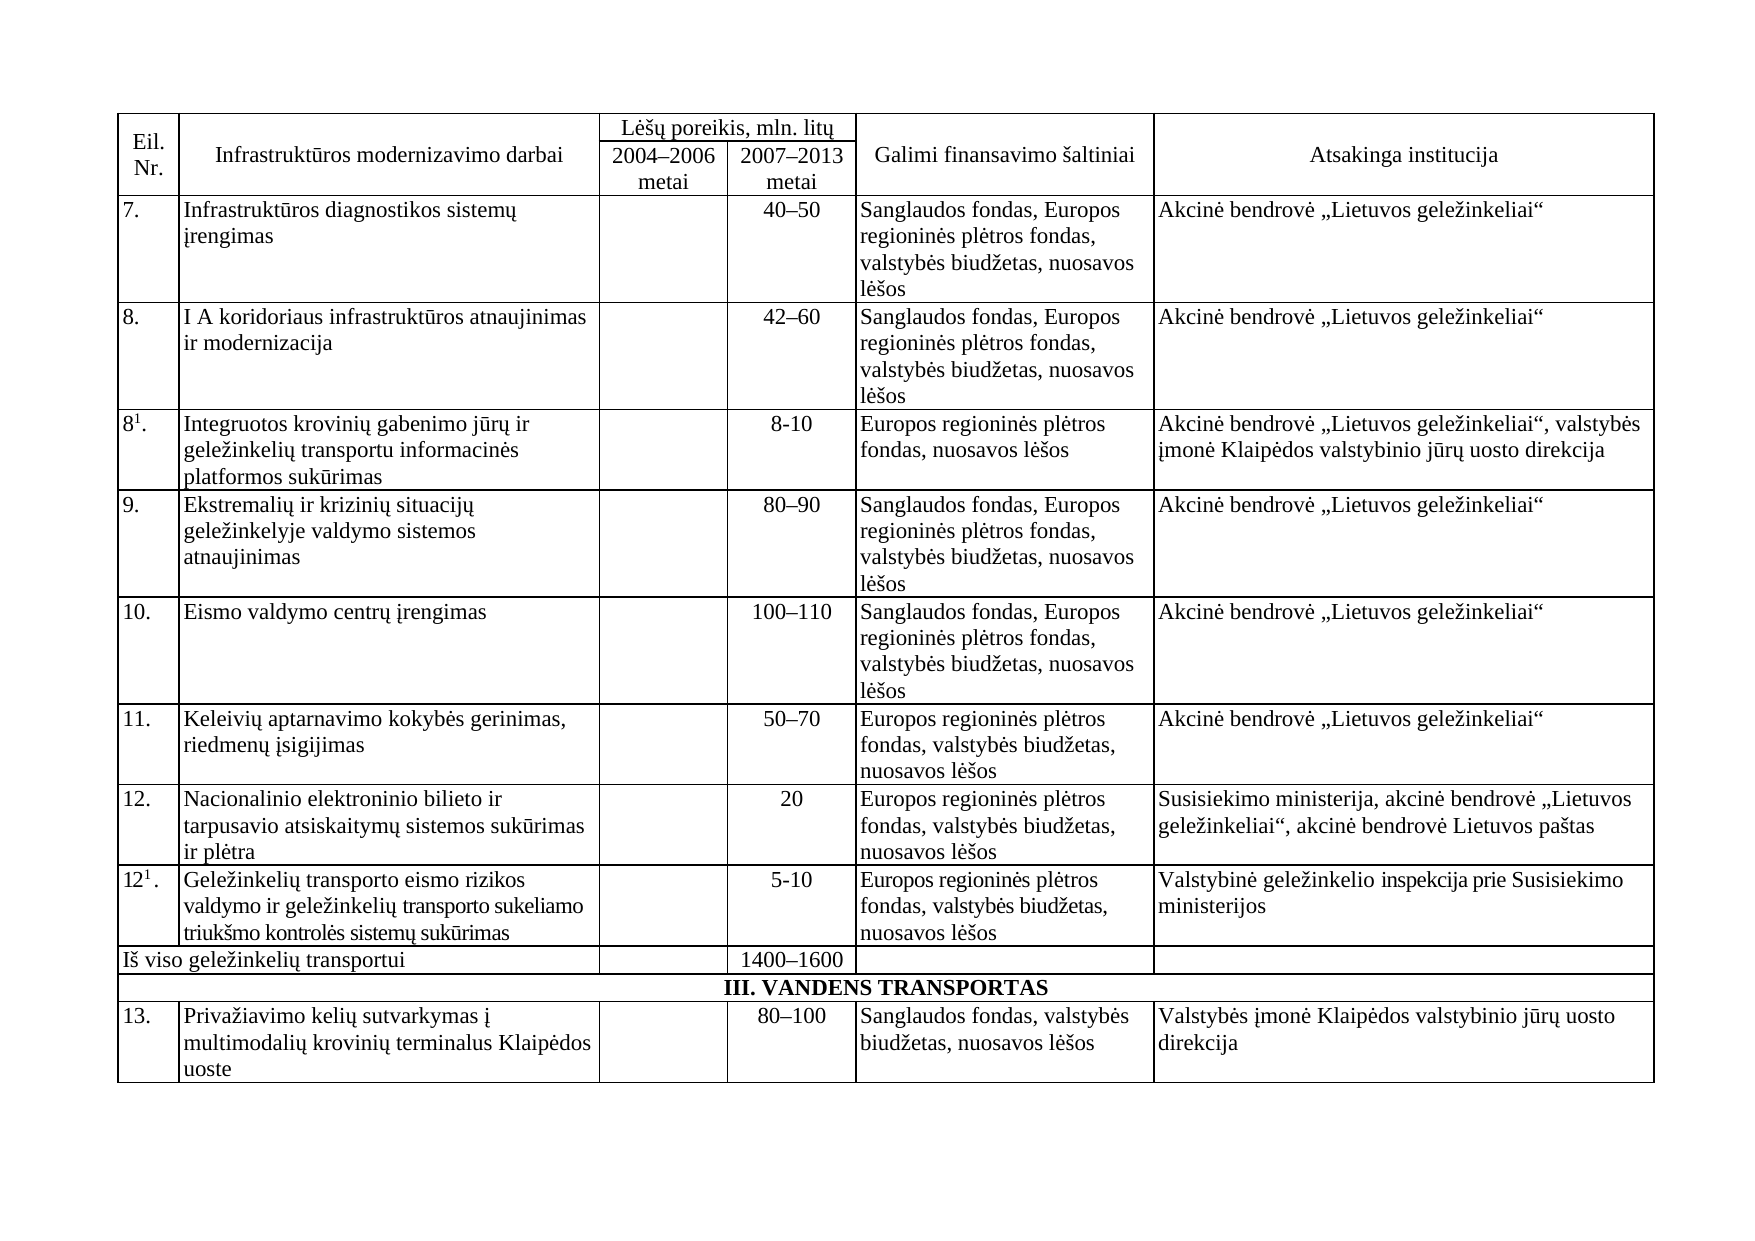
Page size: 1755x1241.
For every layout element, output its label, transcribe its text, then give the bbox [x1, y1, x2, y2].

table_cell Europos regioninės plėtros fondas, valstybės biudžetas, nuosavos lėšos [857, 785, 1153, 864]
table_cell Infrastruktūros diagnostikos sistemų įrengimas [180, 196, 599, 302]
table_cell 42–60 [728, 303, 855, 408]
table_cell 50–70 [728, 705, 855, 784]
table_cell Sanglaudos fondas, Europos regioninės plėtros fondas, valstybės biudžetas, nuosavos lėšos [857, 303, 1153, 408]
table_cell Geležinkelių transporto eismo rizikos valdymo ir geležinkelių transporto sukeliamo triukšmo kontrolės sistemų sukūrimas [180, 866, 599, 945]
table_cell Akcinė bendrovė „Lietuvos geležinkeliai“, valstybės įmonė Klaipėdos valstybinio jūrų uosto direkcija [1155, 410, 1653, 489]
table_cell 7. [119, 196, 178, 302]
table_cell Europos regioninės plėtros fondas, valstybės biudžetas, nuosavos lėšos [857, 705, 1153, 784]
table_cell Sanglaudos fondas, valstybės biudžetas, nuosavos lėšos [857, 1002, 1153, 1081]
table_cell 1400–1600 [728, 947, 855, 973]
table_cell Europos regioninės plėtros fondas, valstybės biudžetas, nuosavos lėšos [857, 866, 1153, 945]
table_cell Eismo valdymo centrų įrengimas [180, 598, 599, 703]
table_cell Akcinė bendrovė „Lietuvos geležinkeliai“ [1155, 196, 1653, 302]
table_cell Akcinė bendrovė „Lietuvos geležinkeliai“ [1155, 705, 1653, 784]
table_cell 13. [119, 1002, 178, 1081]
table_cell 121 . [119, 866, 178, 945]
table_cell Privažiavimo kelių sutvarkymas į multimodalių krovinių terminalus Klaipėdos uoste [180, 1002, 599, 1081]
table_cell [600, 947, 727, 973]
table_cell 2007–2013 metai [728, 142, 855, 194]
table_cell 2004–2006 metai [600, 142, 727, 194]
table_cell 100–110 [728, 598, 855, 703]
table_cell Sanglaudos fondas, Europos regioninės plėtros fondas, valstybės biudžetas, nuosavos lėšos [857, 196, 1153, 302]
table_cell 80–90 [728, 491, 855, 596]
table_cell [600, 598, 727, 703]
table_header Atsakinga institucija [1155, 114, 1653, 194]
table_cell III. VANDENS TRANSPORTAS [119, 975, 1653, 1001]
table_cell [600, 410, 727, 489]
table_cell [600, 491, 727, 596]
table_cell 81. [119, 410, 178, 489]
table_header Galimi finansavimo šaltiniai [857, 114, 1153, 194]
table_header Eil. Nr. [119, 114, 178, 194]
table_cell Europos regioninės plėtros fondas, nuosavos lėšos [857, 410, 1153, 489]
table_cell 5-10 [728, 866, 855, 945]
table_cell Susisiekimo ministerija, akcinė bendrovė „Lietuvos geležinkeliai“, akcinė bendrovė Lietuvos paštas [1155, 785, 1653, 864]
table_header Lėšų poreikis, mln. litų [600, 114, 855, 140]
table_cell Valstybinė geležinkelio inspekcija prie Susisiekimo ministerijos [1155, 866, 1653, 945]
table_cell 11. [119, 705, 178, 784]
table_cell Keleivių aptarnavimo kokybės gerinimas, riedmenų įsigijimas [180, 705, 599, 784]
table_cell [600, 303, 727, 408]
table_cell 12. [119, 785, 178, 864]
table_cell Iš viso geležinkelių transportui [119, 947, 599, 973]
table_cell 10. [119, 598, 178, 703]
table_cell Integruotos krovinių gabenimo jūrų ir geležinkelių transportu informacinės platformos sukūrimas [180, 410, 599, 489]
table_cell 9. [119, 491, 178, 596]
table_cell [600, 785, 727, 864]
table_cell 8-10 [728, 410, 855, 489]
table_cell 80–100 [728, 1002, 855, 1081]
table_cell Sanglaudos fondas, Europos regioninės plėtros fondas, valstybės biudžetas, nuosavos lėšos [857, 491, 1153, 596]
table_cell [857, 947, 1153, 973]
table_cell Nacionalinio elektroninio bilieto ir tarpusavio atsiskaitymų sistemos sukūrimas ir plėtra [180, 785, 599, 864]
table_cell [600, 866, 727, 945]
table_cell I A koridoriaus infrastruktūros atnaujinimas ir modernizacija [180, 303, 599, 408]
table_cell [600, 705, 727, 784]
table_header Infrastruktūros modernizavimo darbai [180, 114, 599, 194]
table_cell Akcinė bendrovė „Lietuvos geležinkeliai“ [1155, 303, 1653, 408]
table_cell Ekstremalių ir krizinių situacijų geležinkelyje valdymo sistemos atnaujinimas [180, 491, 599, 596]
table_cell [600, 1002, 727, 1081]
table_cell 40–50 [728, 196, 855, 302]
table_cell Valstybės įmonė Klaipėdos valstybinio jūrų uosto direkcija [1155, 1002, 1653, 1081]
table_cell Akcinė bendrovė „Lietuvos geležinkeliai“ [1155, 598, 1653, 703]
table_cell Akcinė bendrovė „Lietuvos geležinkeliai“ [1155, 491, 1653, 596]
table_cell [1155, 947, 1653, 973]
table_cell [600, 196, 727, 302]
table_cell Sanglaudos fondas, Europos regioninės plėtros fondas, valstybės biudžetas, nuosavos lėšos [857, 598, 1153, 703]
table_cell 8. [119, 303, 178, 408]
table_cell 20 [728, 785, 855, 864]
